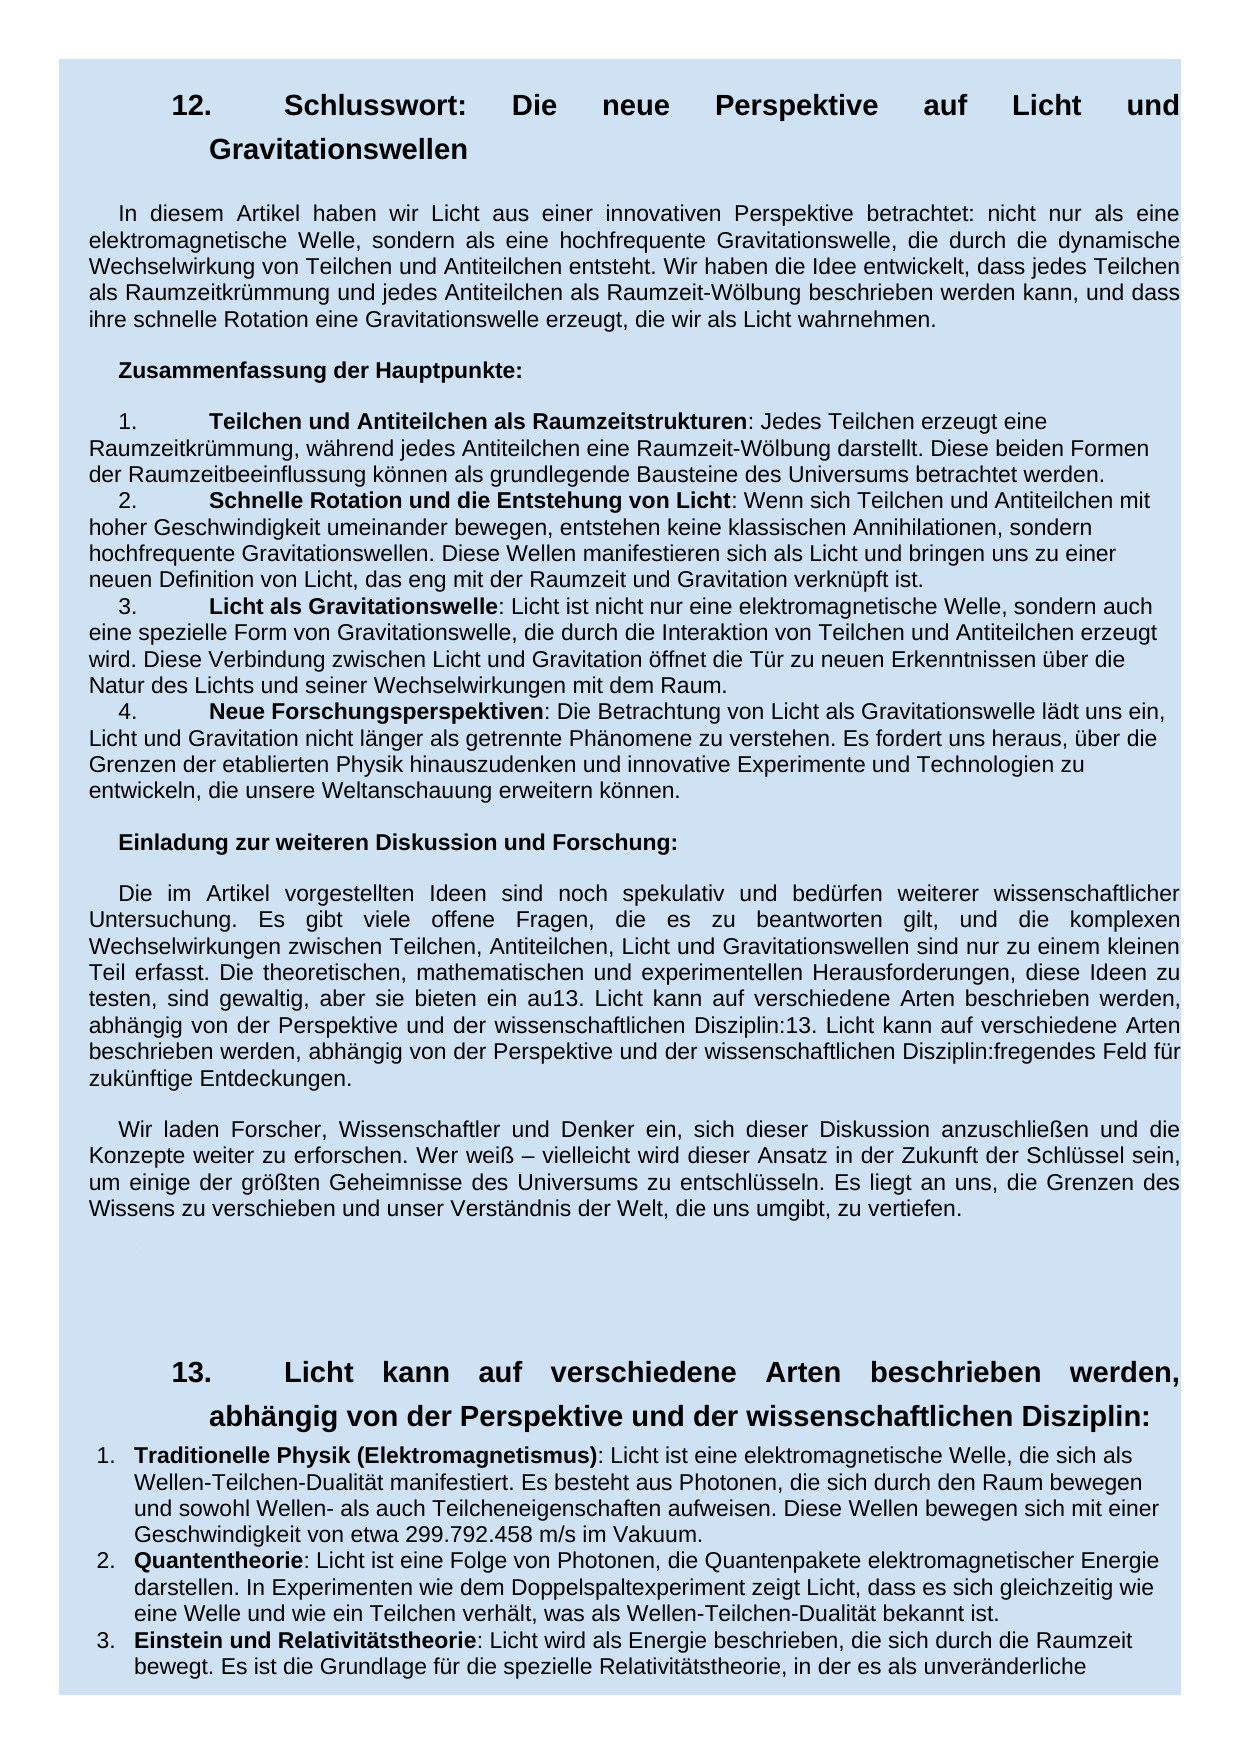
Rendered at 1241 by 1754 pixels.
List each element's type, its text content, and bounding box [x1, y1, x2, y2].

text Einladung zur weiteren Diskussion und Forschung: [88, 829, 1181, 855]
list Neue Forschungsperspektiven: Die Betrachtung von Licht als Gravitationswelle lädt uns ein, Licht und Gravitation nicht länger als getrennte Phänomene zu verstehen. Es fordert uns heraus, über die Grenzen der etablierten Physik hinauszudenken und innovative Experimente und Technologien zu entwickeln, die unsere Weltanschauung erweitern können. [88, 698, 1181, 804]
list Teilchen und Antiteilchen als Raumzeitstrukturen: Jedes Teilchen erzeugt eine Raumzeitkrümmung, während jedes Antiteilchen eine Raumzeit-Wölbung darstellt. Diese beiden Formen der Raumzeitbeeinflussung können als grundlegende Bausteine des Universums betrachtet werden. [88, 408, 1181, 487]
list Quantentheorie: Licht ist eine Folge von Photonen, die Quantenpakete elektromagnetischer Energie darstellen. In Experimenten wie dem Doppelspaltexperiment zeigt Licht, dass es sich gleichzeitig wie eine Welle und wie ein Teilchen verhält, was als Wellen-Teilchen-Dualität bekannt ist. [96, 1547, 1181, 1627]
list Traditionelle Physik (Elektromagnetismus): Licht ist eine elektromagnetische Welle, die sich als Wellen-Teilchen-Dualität manifestiert. Es besteht aus Photonen, die sich durch den Raum bewegen und sowohl Wellen- als auch Teilcheneigenschaften aufweisen. Diese Wellen bewegen sich mit einer Geschwindigkeit von etwa 299.792.458 m/s im Vakuum. [96, 1442, 1181, 1547]
text Zusammenfassung der Hauptpunkte: [88, 357, 1181, 383]
list Schnelle Rotation und die Entstehung von Licht: Wenn sich Teilchen und Antiteilchen mit hoher Geschwindigkeit umeinander bewegen, entstehen keine klassischen Annihilationen, sondern hochfrequente Gravitationswellen. Diese Wellen manifestieren sich als Licht und bringen uns zu einer neuen Definition von Licht, das eng mit der Raumzeit und Gravitation verknüpft ist. [88, 487, 1181, 593]
text Wir laden Forscher, Wissenschaftler und Denker ein, sich dieser Diskussion anzuschließen und die Konzepte weiter zu erforschen. Wer weiß – vielleicht wird dieser Ansatz in der Zukunft der Schlüssel sein, um einige der größten Geheimnisse des Universums zu entschlüsseln. Es liegt an uns, die Grenzen des Wissens zu verschieben und unser Verständnis der Welt, die uns umgibt, zu vertiefen. [88, 1116, 1181, 1221]
list Einstein und Relativitätstheorie: Licht wird als Energie beschrieben, die sich durch die Raumzeit bewegt. Es ist die Grundlage für die spezielle Relativitätstheorie, in der es als unveränderliche [96, 1627, 1181, 1679]
subtitle Schlusswort: Die neue Perspektive auf Licht und Gravitationswellen [171, 88, 1181, 165]
subtitle Licht kann auf verschiedene Arten beschrieben werden, abhängig von der Perspektive und der wissenschaftlichen Disziplin: [171, 1355, 1181, 1432]
text Die im Artikel vorgestellten Ideen sind noch spekulativ und bedürfen weiterer wissenschaftlicher Untersuchung. Es gibt viele offene Fragen, die es zu beantworten gilt, und die komplexen Wechselwirkungen zwischen Teilchen, Antiteilchen, Licht und Gravitationswellen sind nur zu einem kleinen Teil erfasst. Die theoretischen, mathematischen und experimentellen Herausforderungen, diese Ideen zu testen, sind gewaltig, aber sie bieten ein au13. Licht kann auf verschiedene Arten beschrieben werden, abhängig von der Perspektive und der wissenschaftlichen Disziplin:13. Licht kann auf verschiedene Arten beschrieben werden, abhängig von der Perspektive und der wissenschaftlichen Disziplin:fregendes Feld für zukünftige Entdeckungen. [88, 880, 1181, 1091]
text In diesem Artikel haben wir Licht aus einer innovativen Perspektive betrachtet: nicht nur als eine elektromagnetische Welle, sondern als eine hochfrequente Gravitationswelle, die durch die dynamische Wechselwirkung von Teilchen und Antiteilchen entsteht. Wir haben die Idee entwickelt, dass jedes Teilchen als Raumzeitkrümmung und jedes Antiteilchen als Raumzeit-Wölbung beschrieben werden kann, und dass ihre schnelle Rotation eine Gravitationswelle erzeugt, die wir als Licht wahrnehmen. [88, 200, 1181, 332]
list Licht als Gravitationswelle: Licht ist nicht nur eine elektromagnetische Welle, sondern auch eine spezielle Form von Gravitationswelle, die durch die Interaktion von Teilchen und Antiteilchen erzeugt wird. Diese Verbindung zwischen Licht und Gravitation öffnet die Tür zu neuen Erkenntnissen über die Natur des Lichts und seiner Wechselwirkungen mit dem Raum. [88, 593, 1181, 698]
